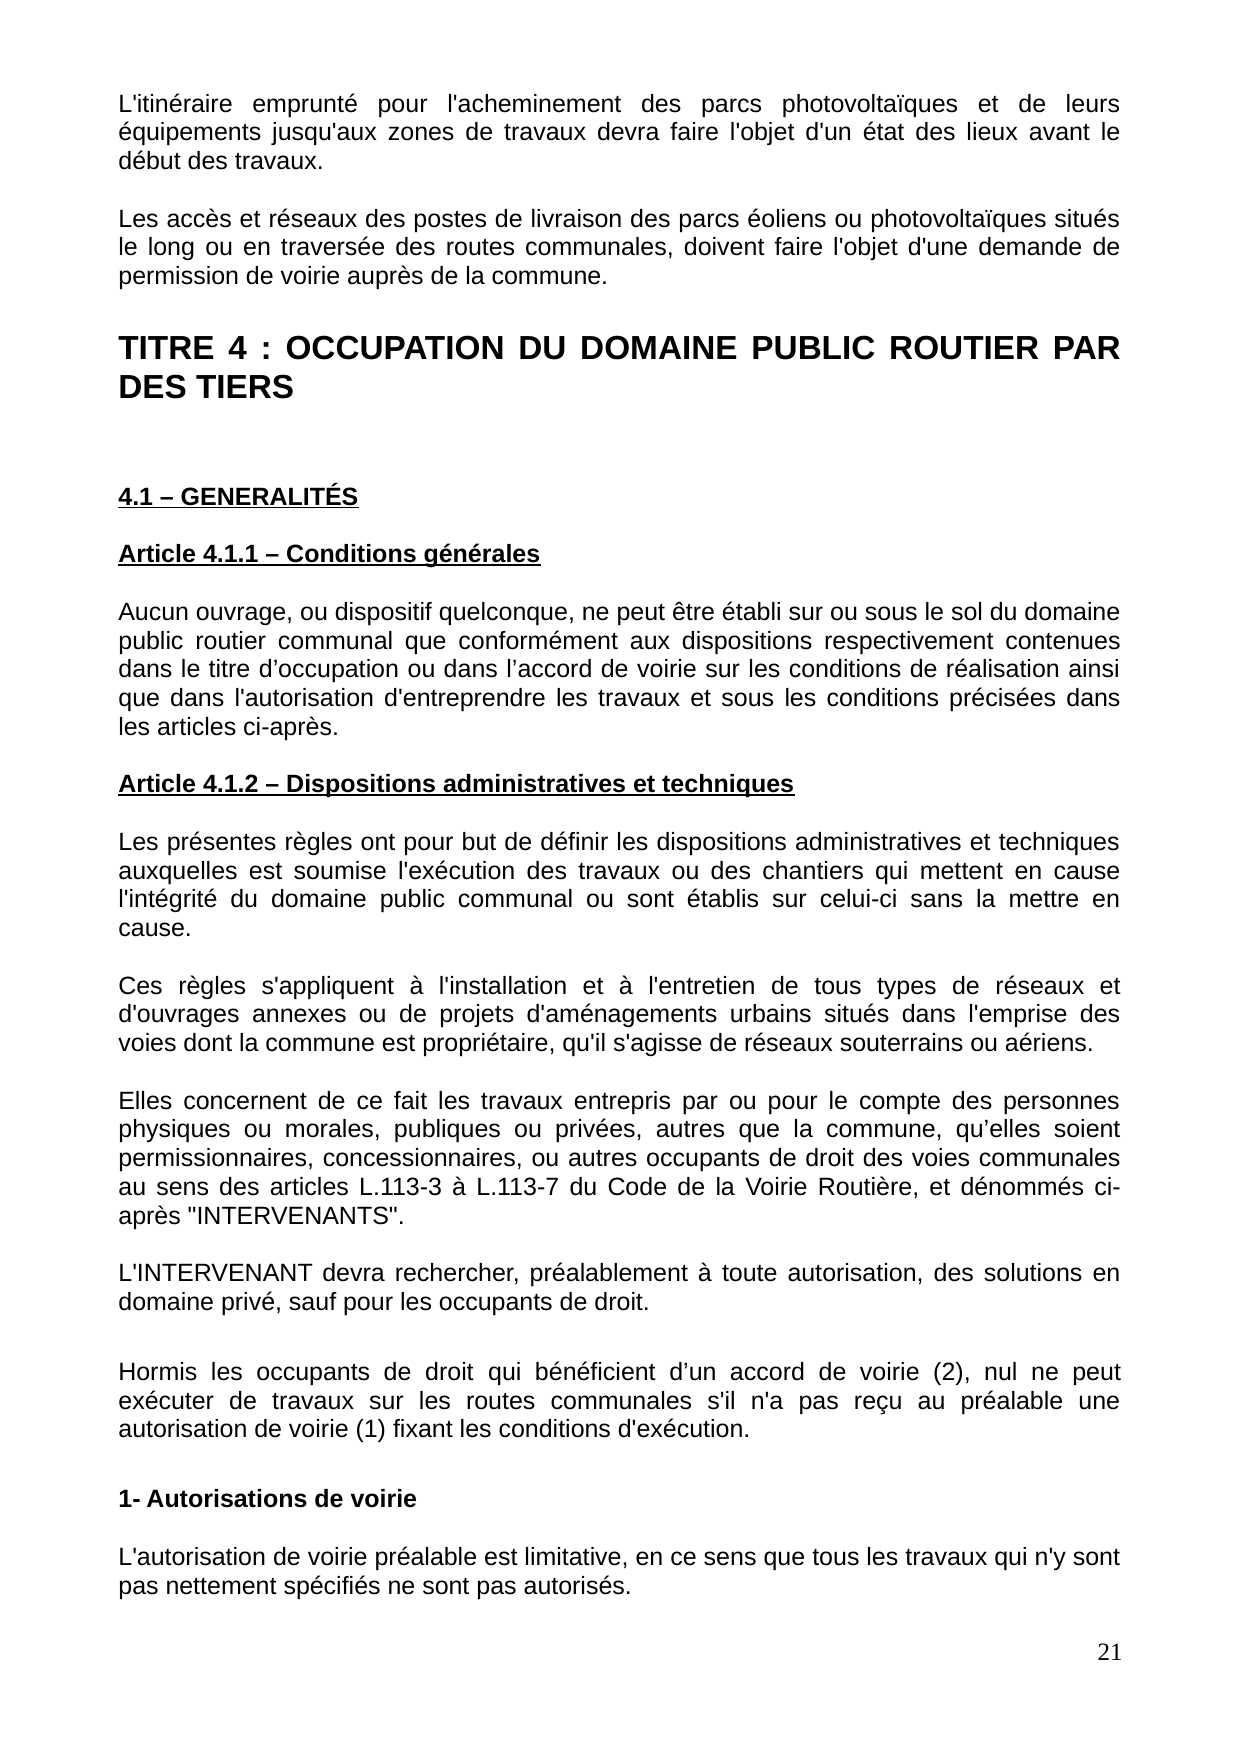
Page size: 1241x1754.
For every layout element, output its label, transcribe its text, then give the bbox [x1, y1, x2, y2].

text Les présentes règles ont pour but de définir les dispositions administratives et techniques auxquelles est soumise l'exécution des travaux ou des chantiers qui mettent en cause l'intégrité du domaine public communal ou sont établis sur celui-ci sans la mettre en cause. [118, 827, 1122, 942]
text Ces règles s'appliquent à l'installation et à l'entretien de tous types de réseaux et d'ouvrages annexes ou de projets d'aménagements urbains situés dans l'emprise des voies dont la commune est propriétaire, qu'il s'agisse de réseaux souterrains ou aériens. [118, 971, 1122, 1057]
text 1- Autorisations de voirie [118, 1484, 1122, 1513]
text Article 4.1.1 – Conditions générales [118, 539, 1122, 568]
text Article 4.1.2 – Dispositions administratives et techniques [118, 769, 1122, 798]
text L'autorisation de voirie préalable est limitative, en ce sens que tous les travaux qui n'y sont pas nettement spécifiés ne sont pas autorisés. [118, 1542, 1122, 1599]
text 4.1 – GENERALITÉS [118, 482, 1122, 511]
text Elles concernent de ce fait les travaux entrepris par ou pour le compte des personnes physiques ou morales, publiques ou privées, autres que la commune, qu’elles soient permissionnaires, concessionnaires, ou autres occupants de droit des voies communales au sens des articles L.113-3 à L.113-7 du Code de la Voirie Routière, et dénommés ci-après "INTERVENANTS". [118, 1086, 1122, 1229]
text Les accès et réseaux des postes de livraison des parcs éoliens ou photovoltaïques situés le long ou en traversée des routes communales, doivent faire l'objet d'une demande de permission de voirie auprès de la commune. [118, 203, 1122, 290]
text Aucun ouvrage, ou dispositif quelconque, ne peut être établi sur ou sous le sol du domaine public routier communal que conformément aux dispositions respectivement contenues dans le titre d’occupation ou dans l’accord de voirie sur les conditions de réalisation ainsi que dans l'autorisation d'entreprendre les travaux et sous les conditions précisées dans les articles ci-après. [118, 597, 1122, 741]
text L'INTERVENANT devra rechercher, préalablement à toute autorisation, des solutions en domaine privé, sauf pour les occupants de droit. [118, 1258, 1122, 1316]
text Hormis les occupants de droit qui bénéficient d’un accord de voirie (2), nul ne peut exécuter de travaux sur les routes communales s'il n'a pas reçu au préalable une autorisation de voirie (1) fixant les conditions d'exécution. [118, 1357, 1122, 1443]
